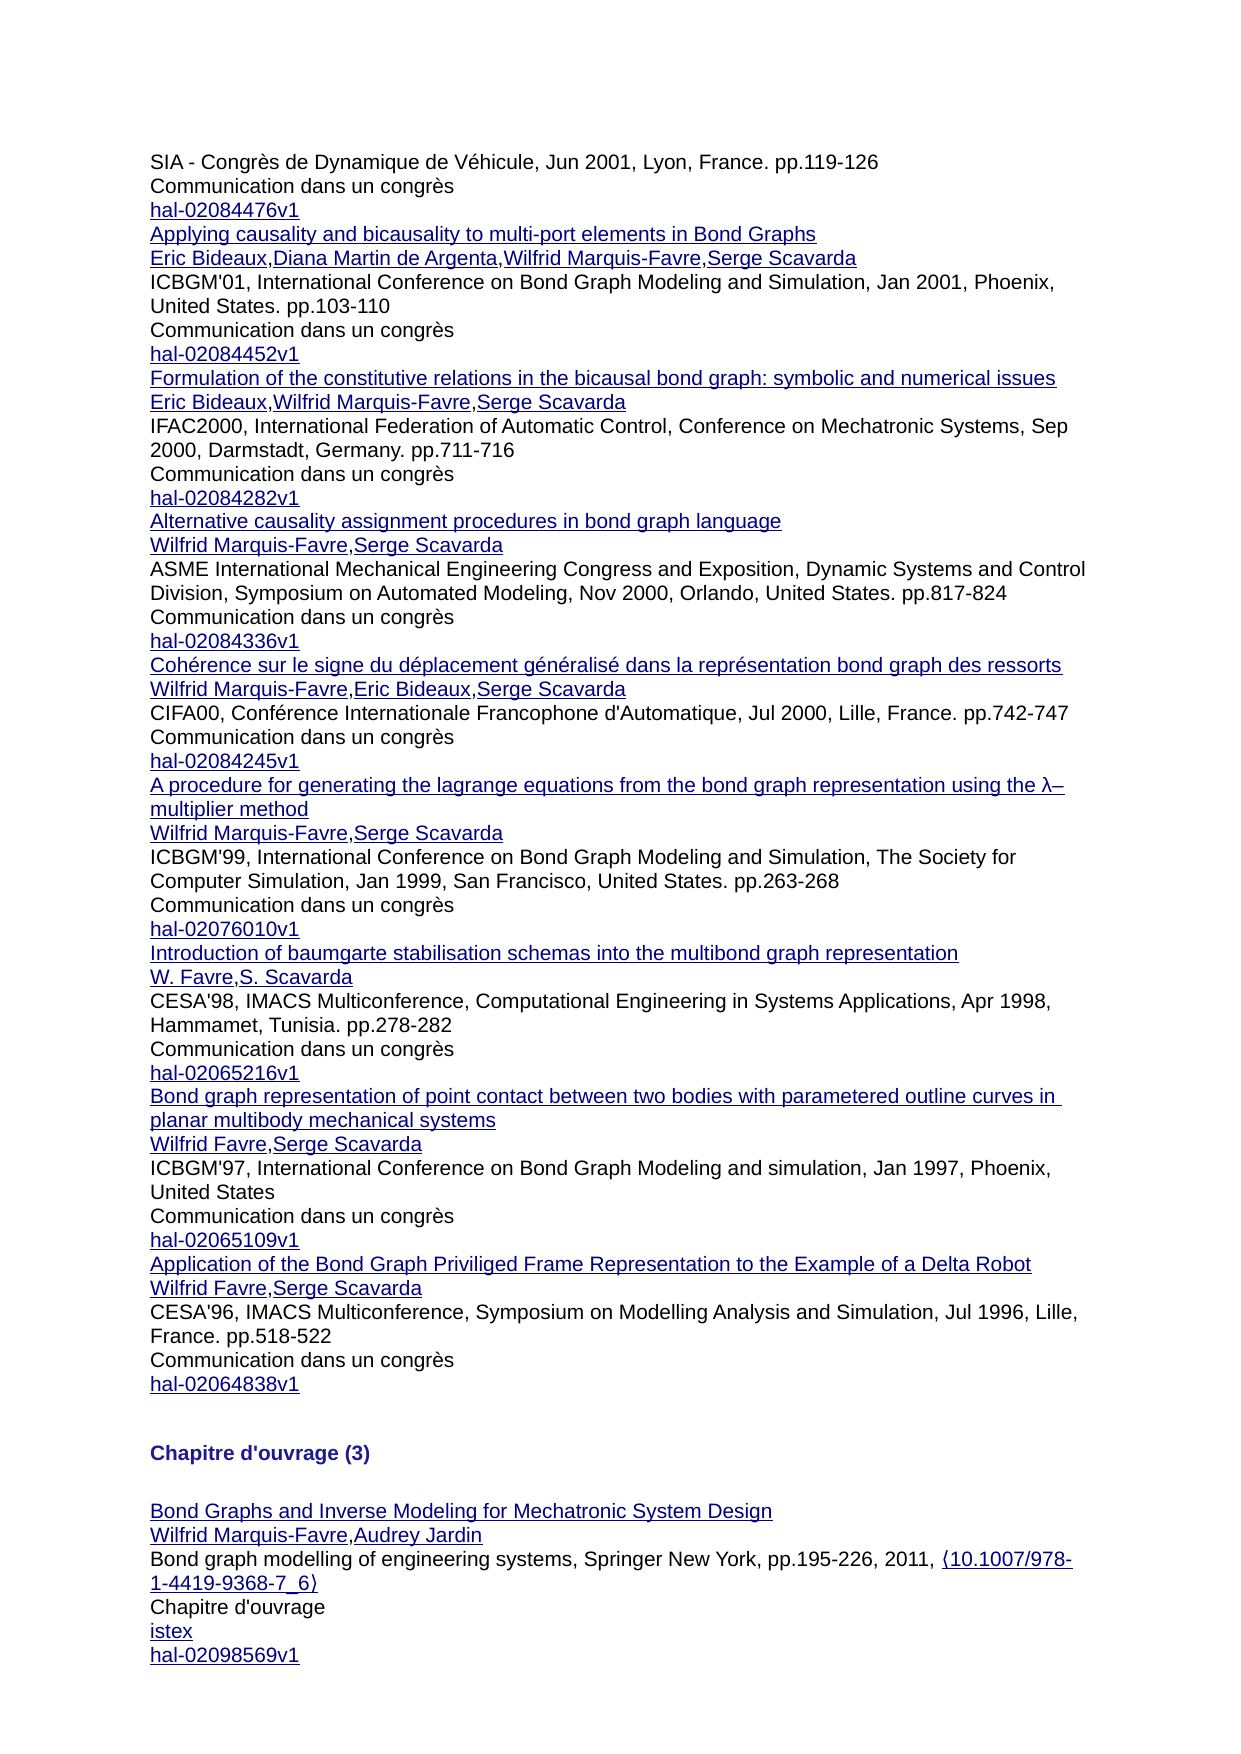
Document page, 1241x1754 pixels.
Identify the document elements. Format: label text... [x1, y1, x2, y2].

table_cell SIA - Congrès de Dynamique de Véhicule, Jun 2001, Lyon, France. pp.119-126 Communication dans un congrès hal-02084476v1 [150, 150, 1090, 222]
table_cell Introduction of baumgarte stabilisation schemas into the multibond graph representation W. Favre,S. Scavarda CESA'98, IMACS Multiconference, Computational Engineering in Systems Applications, Apr 1998, Hammamet, Tunisia. pp.278-282 Communication dans un congrès hal-02065216v1 [150, 941, 1090, 1084]
table_cell Formulation of the constitutive relations in the bicausal bond graph: symbolic and numerical issues Eric Bideaux,Wilfrid Marquis-Favre,Serge Scavarda IFAC2000, International Federation of Automatic Control, Conference on Mechatronic Systems, Sep 2000, Darmstadt, Germany. pp.711-716 Communication dans un congrès hal-02084282v1 [150, 366, 1090, 509]
table_cell Alternative causality assignment procedures in bond graph language Wilfrid Marquis-Favre,Serge Scavarda ASME International Mechanical Engineering Congress and Exposition, Dynamic Systems and Control Division, Symposium on Automated Modeling, Nov 2000, Orlando, United States. pp.817-824 Communication dans un congrès hal-02084336v1 [150, 509, 1090, 653]
table_cell Application of the Bond Graph Priviliged Frame Representation to the Example of a Delta Robot Wilfrid Favre,Serge Scavarda CESA'96, IMACS Multiconference, Symposium on Modelling Analysis and Simulation, Jul 1996, Lille, France. pp.518-522 Communication dans un congrès hal-02064838v1 [150, 1252, 1090, 1396]
subtitle Chapitre d'ouvrage (3) [150, 1441, 1090, 1464]
table_cell Applying causality and bicausality to multi-port elements in Bond Graphs Eric Bideaux,Diana Martin de Argenta,Wilfrid Marquis-Favre,Serge Scavarda ICBGM'01, International Conference on Bond Graph Modeling and Simulation, Jan 2001, Phoenix, United States. pp.103-110 Communication dans un congrès hal-02084452v1 [150, 222, 1090, 366]
table_cell A procedure for generating the lagrange equations from the bond graph representation using the λ–multiplier method Wilfrid Marquis-Favre,Serge Scavarda ICBGM'99, International Conference on Bond Graph Modeling and Simulation, The Society for Computer Simulation, Jan 1999, San Francisco, United States. pp.263-268 Communication dans un congrès hal-02076010v1 [150, 773, 1090, 941]
table_header Bond Graphs and Inverse Modeling for Mechatronic System Design Wilfrid Marquis-Favre,Audrey Jardin Bond graph modelling of engineering systems, Springer New York, pp.195-226, 2011, ⟨10.1007/978-1-4419-9368-7_6⟩ Chapitre d'ouvrage istex hal-02098569v1 [150, 1499, 1090, 1667]
table_cell Cohérence sur le signe du déplacement généralisé dans la représentation bond graph des ressorts Wilfrid Marquis-Favre,Eric Bideaux,Serge Scavarda CIFA00, Conférence Internationale Francophone d'Automatique, Jul 2000, Lille, France. pp.742-747 Communication dans un congrès hal-02084245v1 [150, 653, 1090, 773]
table_cell Bond graph representation of point contact between two bodies with parametered outline curves in planar multibody mechanical systems Wilfrid Favre,Serge Scavarda ICBGM'97, International Conference on Bond Graph Modeling and simulation, Jan 1997, Phoenix, United States Communication dans un congrès hal-02065109v1 [150, 1084, 1090, 1252]
